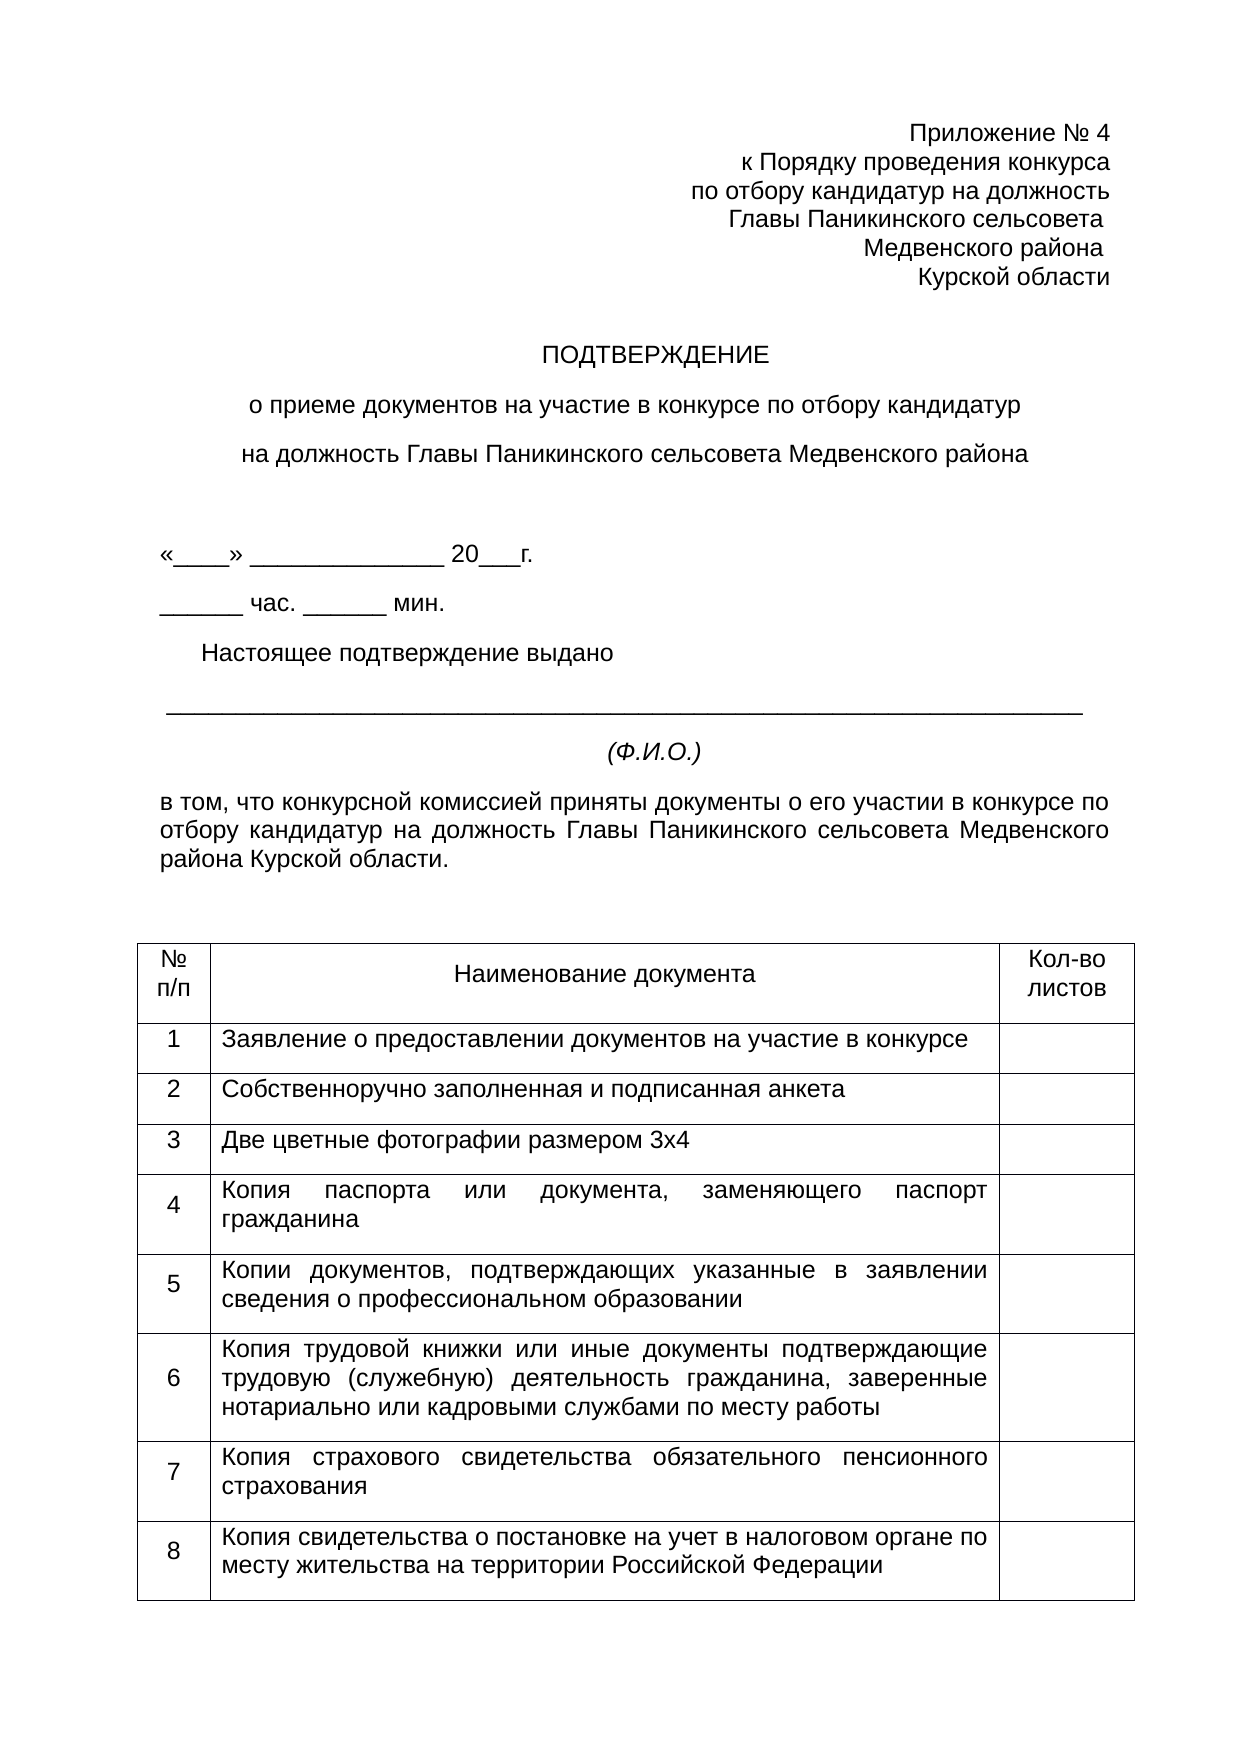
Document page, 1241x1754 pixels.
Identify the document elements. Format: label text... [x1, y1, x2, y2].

table_cell 7 [138, 1442, 210, 1521]
table_cell Две цветные фотографии размером 3x4 [211, 1125, 999, 1174]
table_cell 6 [138, 1334, 210, 1441]
table_cell 8 [138, 1522, 210, 1600]
table_header Наименование документа [211, 944, 999, 1022]
table_cell [1000, 1125, 1134, 1174]
table_cell 3 [138, 1125, 210, 1174]
table_cell Копии документов, подтверждающих указанные в заявлении сведения о профессиональном образовании [211, 1255, 999, 1333]
table_cell 1 [138, 1024, 210, 1073]
table_cell 4 [138, 1175, 210, 1254]
table_cell [1000, 1255, 1134, 1333]
table_cell [1000, 1175, 1134, 1254]
text о приеме документов на участие в конкурсе по отбору кандидатур [159, 390, 1110, 418]
table_cell [1000, 1442, 1134, 1521]
table_cell Заявление о предоставлении документов на участие в конкурсе [211, 1024, 999, 1073]
text по отбору кандидатур на должность [159, 176, 1110, 204]
text на должность Главы Паникинского сельсовета Медвенского района [159, 439, 1110, 468]
table_cell [1000, 1024, 1134, 1073]
text ______ час. ______ мин. [159, 588, 1110, 617]
table_header Кол-во листов [1000, 944, 1134, 1022]
table_cell Копия трудовой книжки или иные документы подтверждающие трудовую (служебную) деятельность гражданина, заверенные нотариально или кадровыми службами по месту работы [211, 1334, 999, 1441]
table_cell Копия страхового свидетельства обязательного пенсионного страхования [211, 1442, 999, 1521]
table_cell [1000, 1334, 1134, 1441]
text Главы Паникинского сельсовета [159, 204, 1110, 233]
text «____» ______________ 20___г. [159, 538, 1110, 567]
text Медвенского района [159, 233, 1110, 262]
text ПОДТВЕРЖДЕНИЕ [159, 340, 1110, 369]
table_cell [1000, 1522, 1134, 1600]
table_cell Копия паспорта или документа, заменяющего паспорт гражданина [211, 1175, 999, 1254]
table_cell Копия свидетельства о постановке на учет в налоговом органе по месту жительства на территории Российской Федерации [211, 1522, 999, 1600]
table_cell 2 [138, 1074, 210, 1124]
text __________________________________________________________________ [159, 687, 1110, 716]
table_cell Собственноручно заполненная и подписанная анкета [211, 1074, 999, 1124]
table_cell 5 [138, 1255, 210, 1333]
text (Ф.И.О.) [159, 737, 1110, 766]
text в том, что конкурсной комиссией приняты документы о его участии в конкурсе по отбору кандидатур на должность Главы Паникинского сельсовета Медвенского района Курской области. [159, 786, 1110, 873]
text к Порядку проведения конкурса [159, 147, 1110, 176]
table_cell [1000, 1074, 1134, 1124]
text Курской области [159, 262, 1110, 291]
text Приложение № 4 [159, 118, 1110, 147]
text Настоящее подтверждение выдано [159, 638, 1110, 666]
table_header № п/п [138, 944, 210, 1022]
